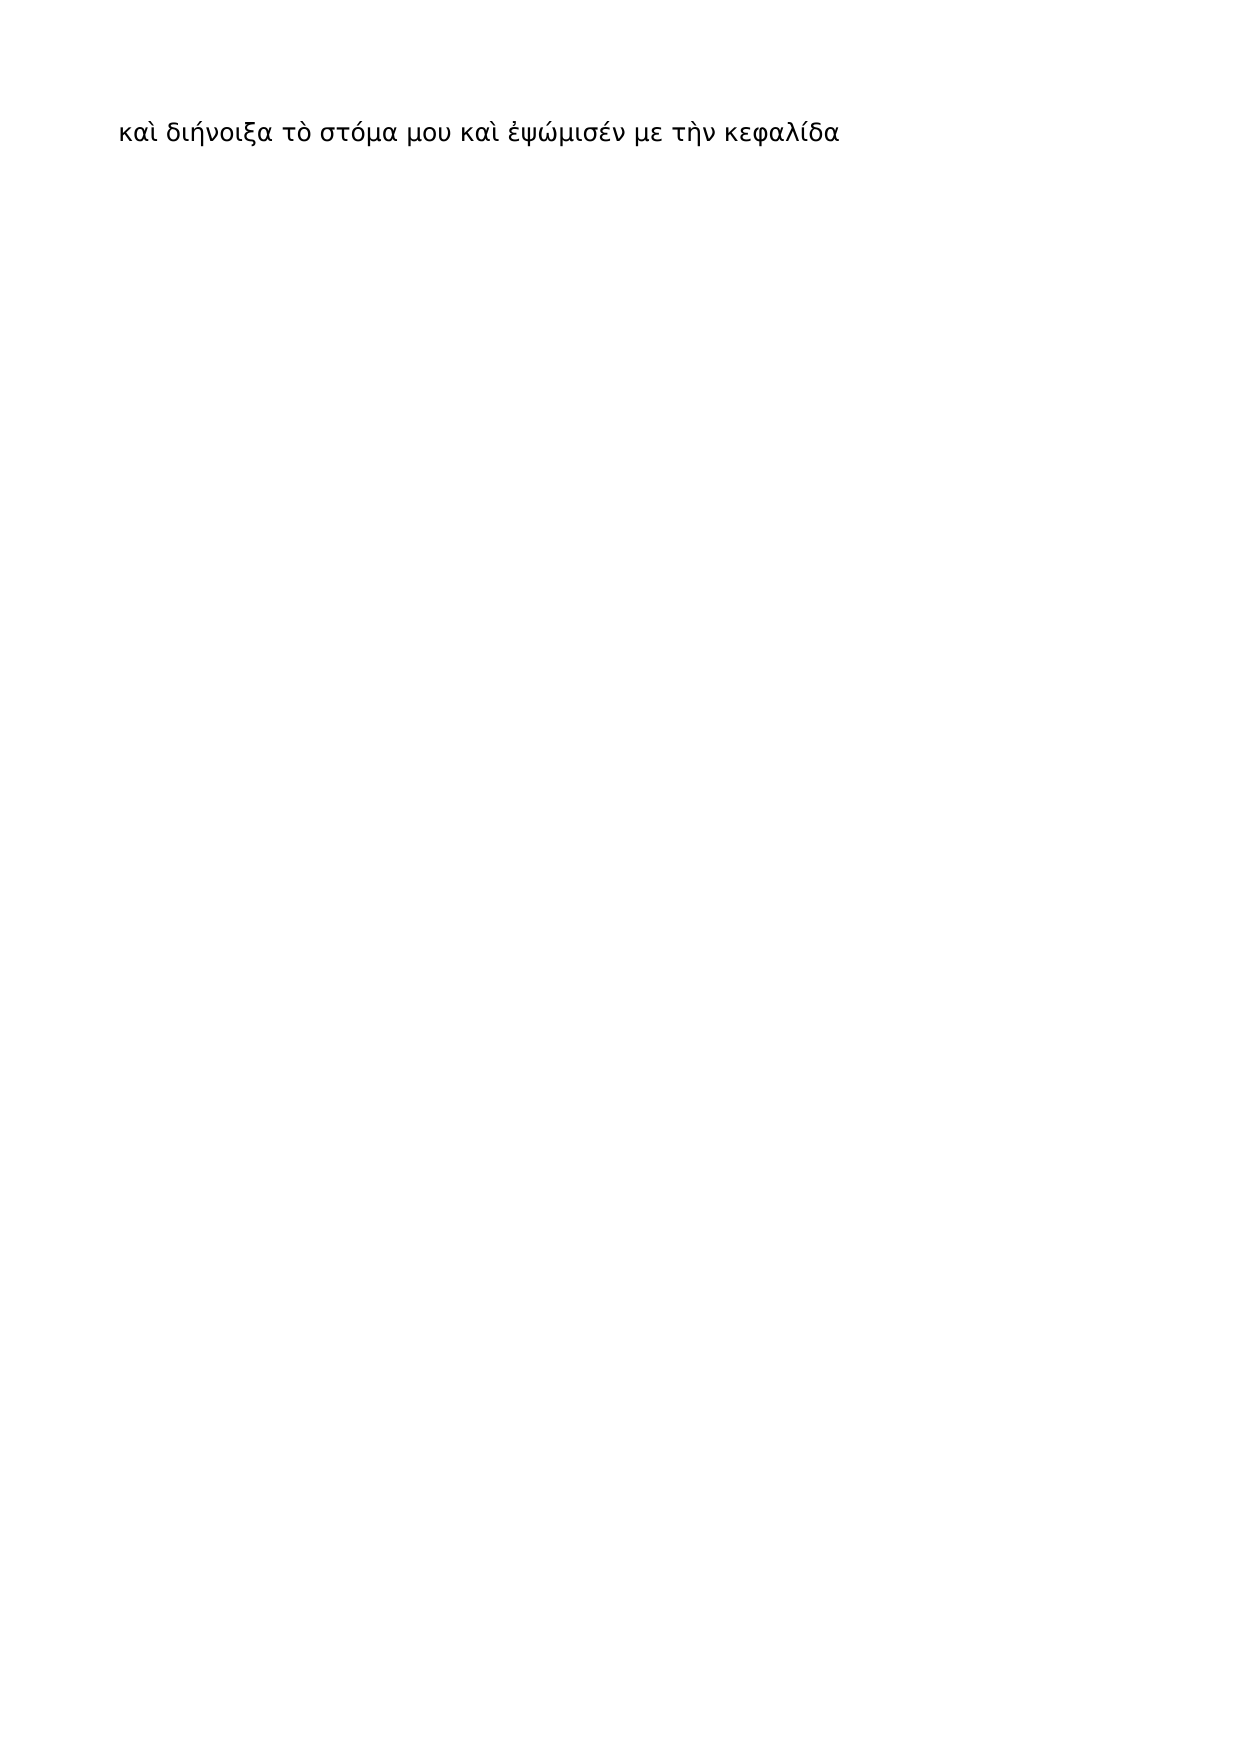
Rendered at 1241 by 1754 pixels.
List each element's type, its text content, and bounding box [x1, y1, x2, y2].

text καὶ διήνοιξα τὸ στόμα μου καὶ ἐψώμισέν με τὴν κεφαλίδα [118, 118, 1122, 147]
